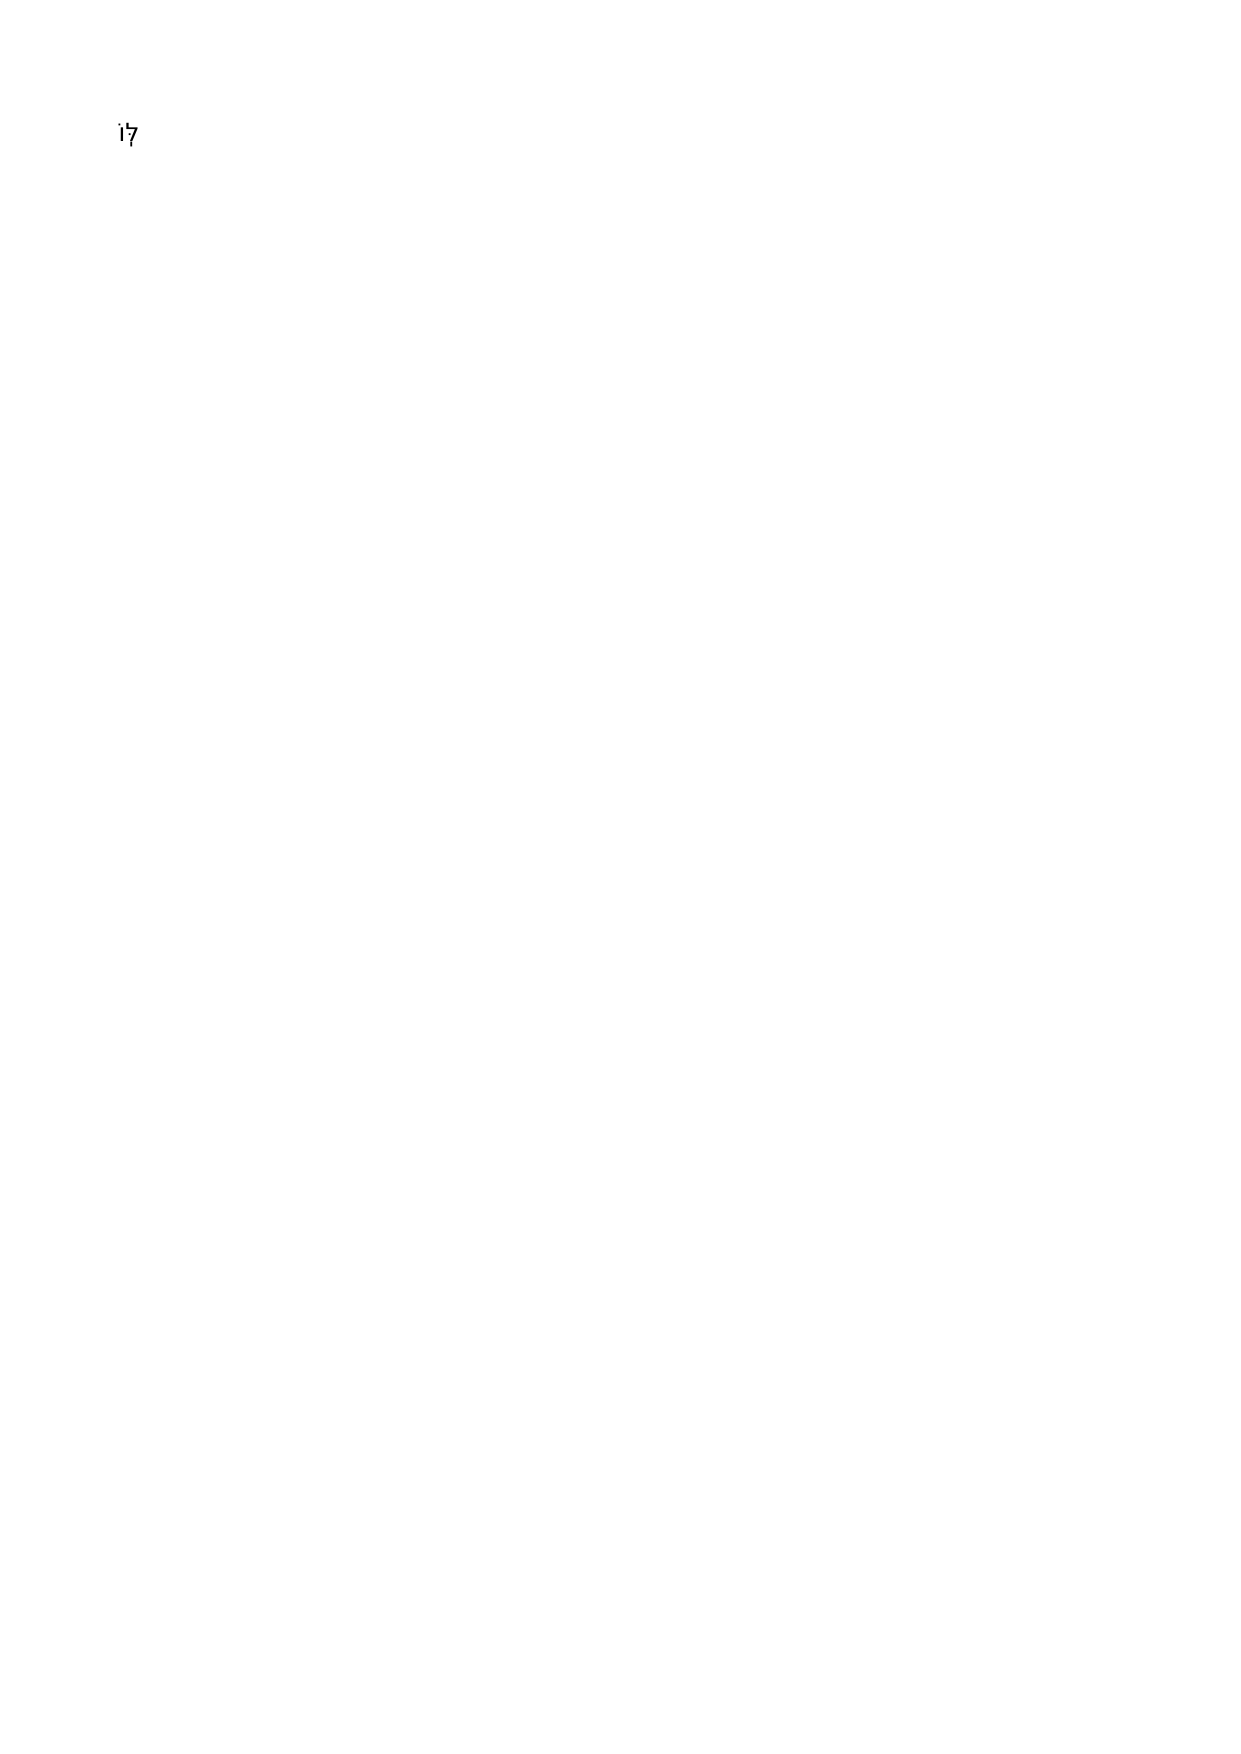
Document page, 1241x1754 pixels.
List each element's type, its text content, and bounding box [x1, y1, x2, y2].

text לּֽוֹ [118, 118, 1122, 147]
